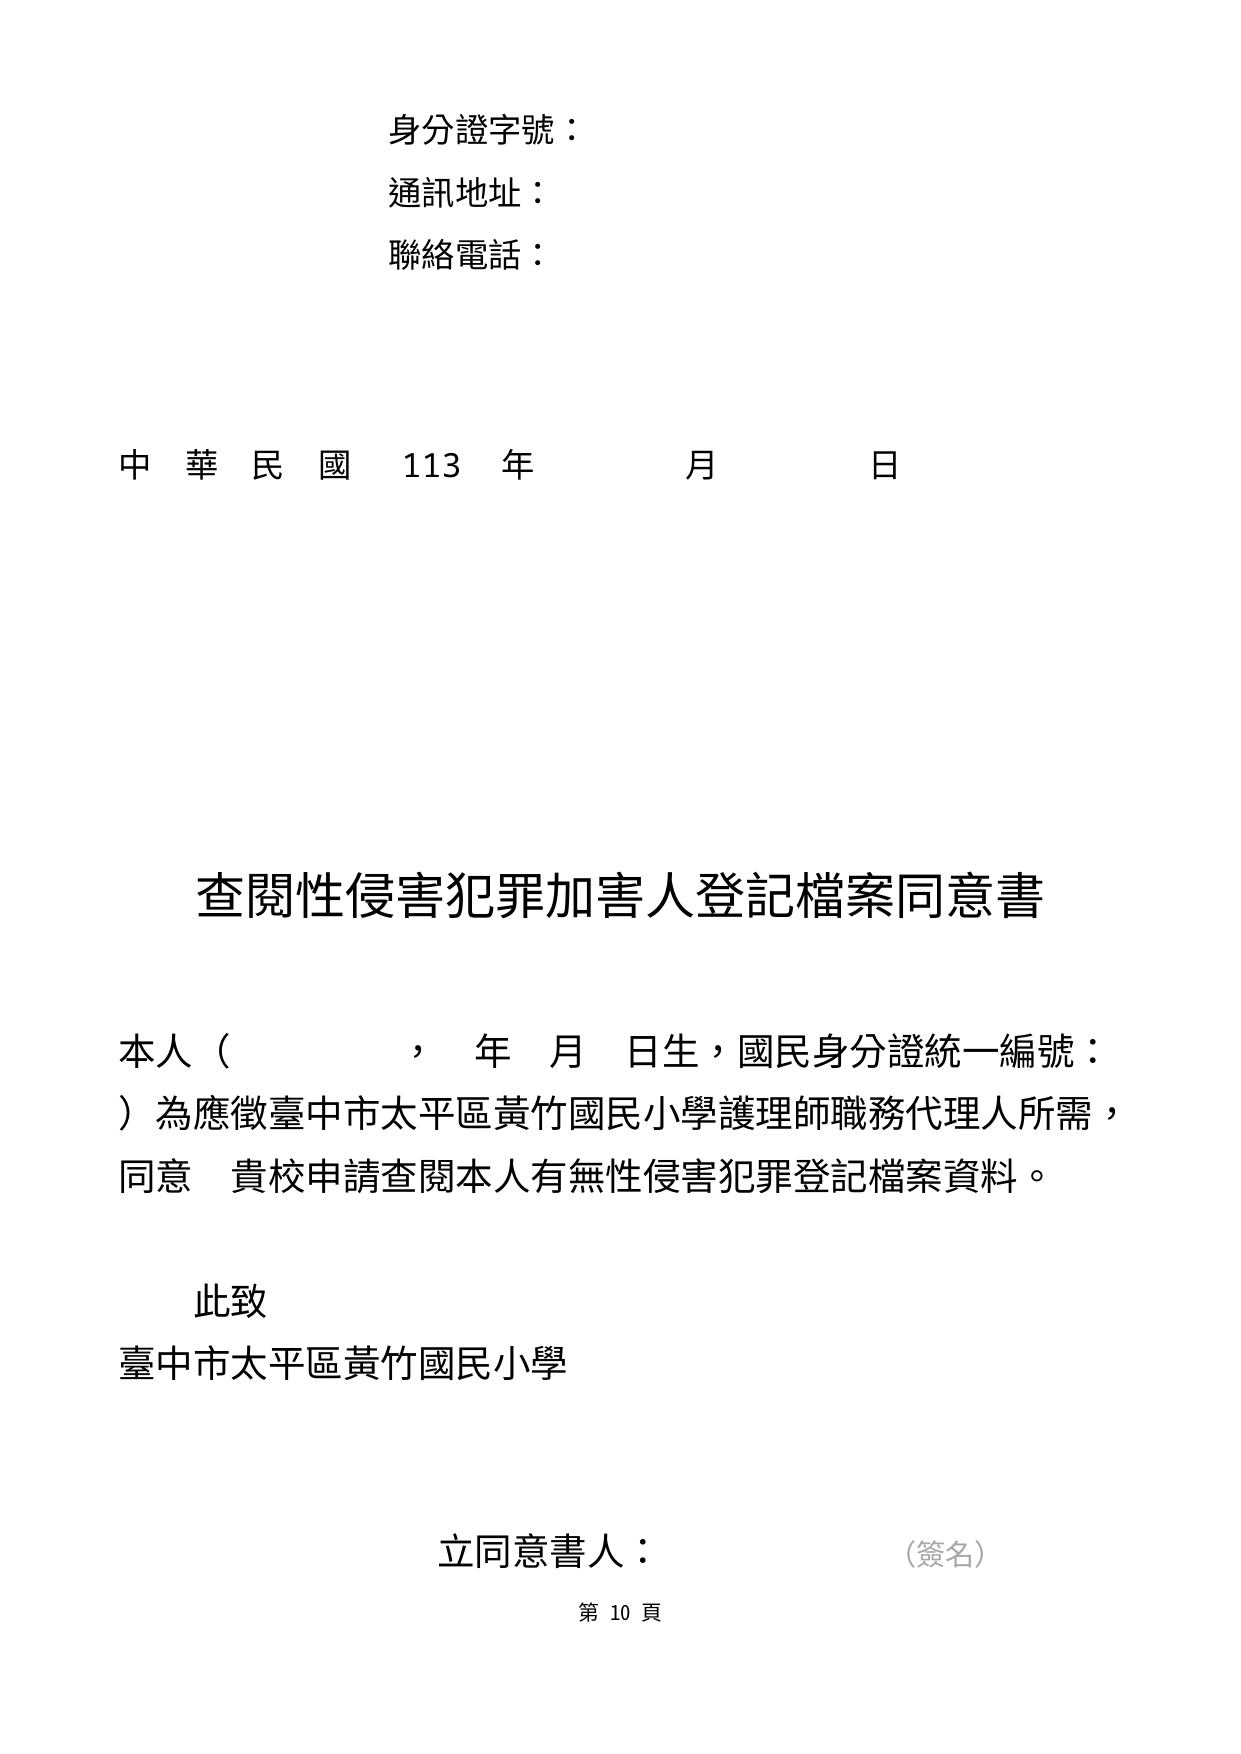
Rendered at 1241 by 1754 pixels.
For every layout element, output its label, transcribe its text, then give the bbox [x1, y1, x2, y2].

text 身分證字號： [118, 92, 1122, 155]
text 聯絡電話： [118, 217, 1122, 280]
text 立同意書人： （簽名） [118, 1507, 1122, 1569]
text 臺中市太平區黃竹國民小學 [118, 1319, 1122, 1382]
text 查閱性侵害犯罪加害人登記檔案同意書 [118, 819, 1122, 944]
text 通訊地址： [118, 155, 1122, 217]
text 此致 [118, 1257, 1122, 1319]
text 本人（ ， 年 月 日生，國民身分證統一編號： ）為應徵臺中市太平區黃竹國民小學護理師職務代理人所需，同意 貴校申請查閱本人有無性侵害犯罪登記檔案資料。 [118, 1007, 1122, 1194]
text 中 華 民 國 113 年 月 日 [118, 436, 1122, 488]
